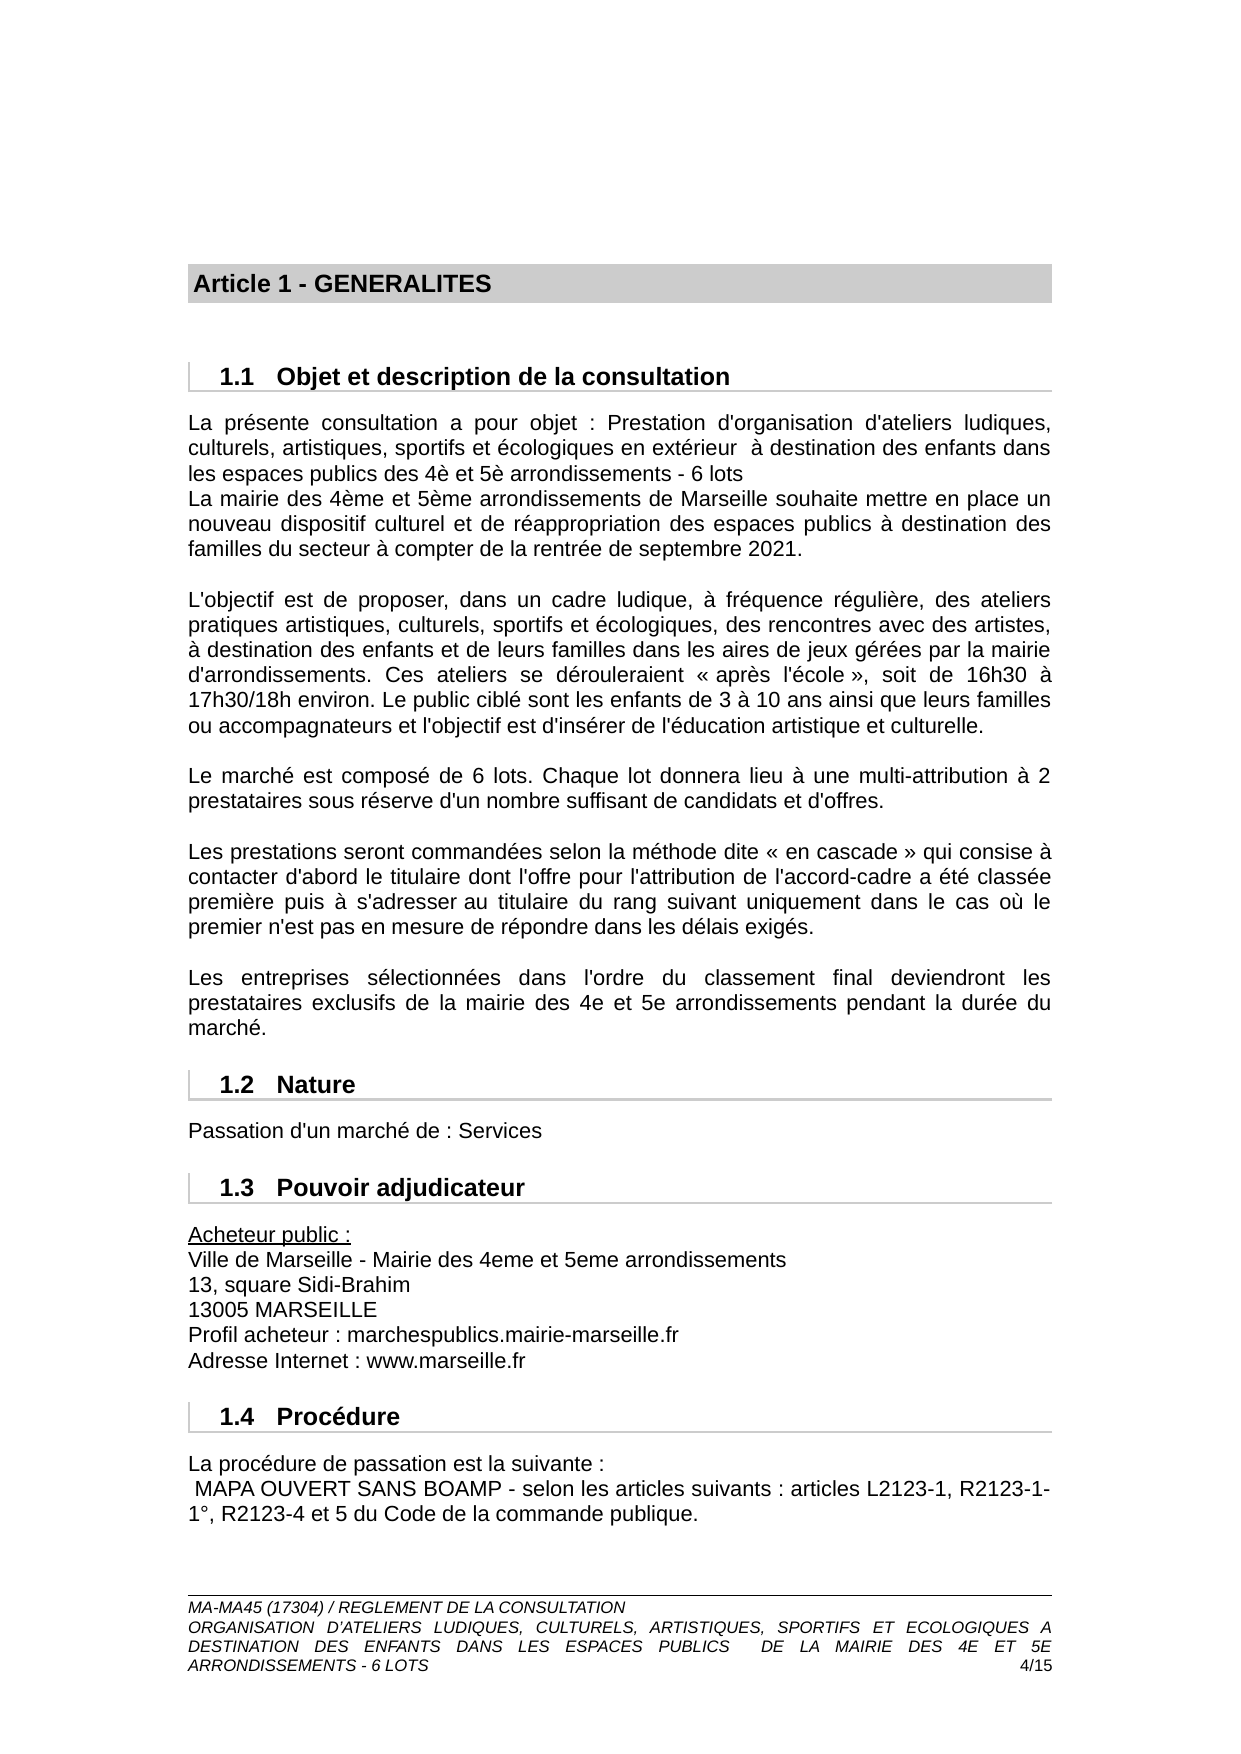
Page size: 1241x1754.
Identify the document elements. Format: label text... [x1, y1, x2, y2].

text Profil acheteur : marchespublics.mairie-marseille.fr [188, 1322, 1052, 1348]
subtitle Pouvoir adjudicateur [190, 1173, 1052, 1202]
text MAPA OUVERT SANS BOAMP - selon les articles suivants : articles L2123-1, R2123-1-1°, R2123-4 et 5 du Code de la commande publique. [188, 1476, 1052, 1526]
text Ville de Marseille - Mairie des 4eme et 5eme arrondissements [188, 1247, 1052, 1272]
text 13, square Sidi-Brahim [188, 1272, 1052, 1297]
subtitle Nature [190, 1070, 1052, 1098]
text La présente consultation a pour objet : Prestation d'organisation d'ateliers ludiques, culturels, artistiques, sportifs et écologiques en extérieur à destination des enfants dans les espaces publics des 4è et 5è arrondissements - 6 lots [188, 410, 1052, 486]
text La mairie des 4ème et 5ème arrondissements de Marseille souhaite mettre en place un nouveau dispositif culturel et de réappropriation des espaces publics à destination des familles du secteur à compter de la rentrée de septembre 2021. [188, 486, 1052, 561]
subtitle GENERALITES [190, 266, 1050, 300]
text Le marché est composé de 6 lots. Chaque lot donnera lieu à une multi-attribution à 2 prestataires sous réserve d'un nombre suffisant de candidats et d'offres. [188, 763, 1052, 813]
text Adresse Internet : www.marseille.fr [188, 1348, 1052, 1373]
text La procédure de passation est la suivante : [188, 1451, 1052, 1476]
text Acheteur public : [188, 1222, 1052, 1247]
subtitle Objet et description de la consultation [190, 362, 1052, 390]
text 13005 MARSEILLE [188, 1297, 1052, 1322]
text Les entreprises sélectionnées dans l'ordre du classement final deviendront les prestataires exclusifs de la mairie des 4e et 5e arrondissements pendant la durée du marché. [188, 965, 1052, 1040]
text Passation d'un marché de : Services [188, 1118, 1052, 1143]
subtitle Procédure [190, 1402, 1052, 1431]
text L'objectif est de proposer, dans un cadre ludique, à fréquence régulière, des ateliers pratiques artistiques, culturels, sportifs et écologiques, des rencontres avec des artistes, à destination des enfants et de leurs familles dans les aires de jeux gérées par la mairie d'arrondissements. Ces ateliers se dérouleraient « après l'école », soit de 16h30 à 17h30/18h environ. Le public ciblé sont les enfants de 3 à 10 ans ainsi que leurs familles ou accompagnateurs et l'objectif est d'insérer de l'éducation artistique et culturelle. [188, 587, 1052, 738]
text Les prestations seront commandées selon la méthode dite « en cascade » qui consise à contacter d'abord le titulaire dont l'offre pour l'attribution de l'accord-cadre a été classée première puis à s'adresser au titulaire du rang suivant uniquement dans le cas où le premier n'est pas en mesure de répondre dans les délais exigés. [188, 839, 1052, 939]
